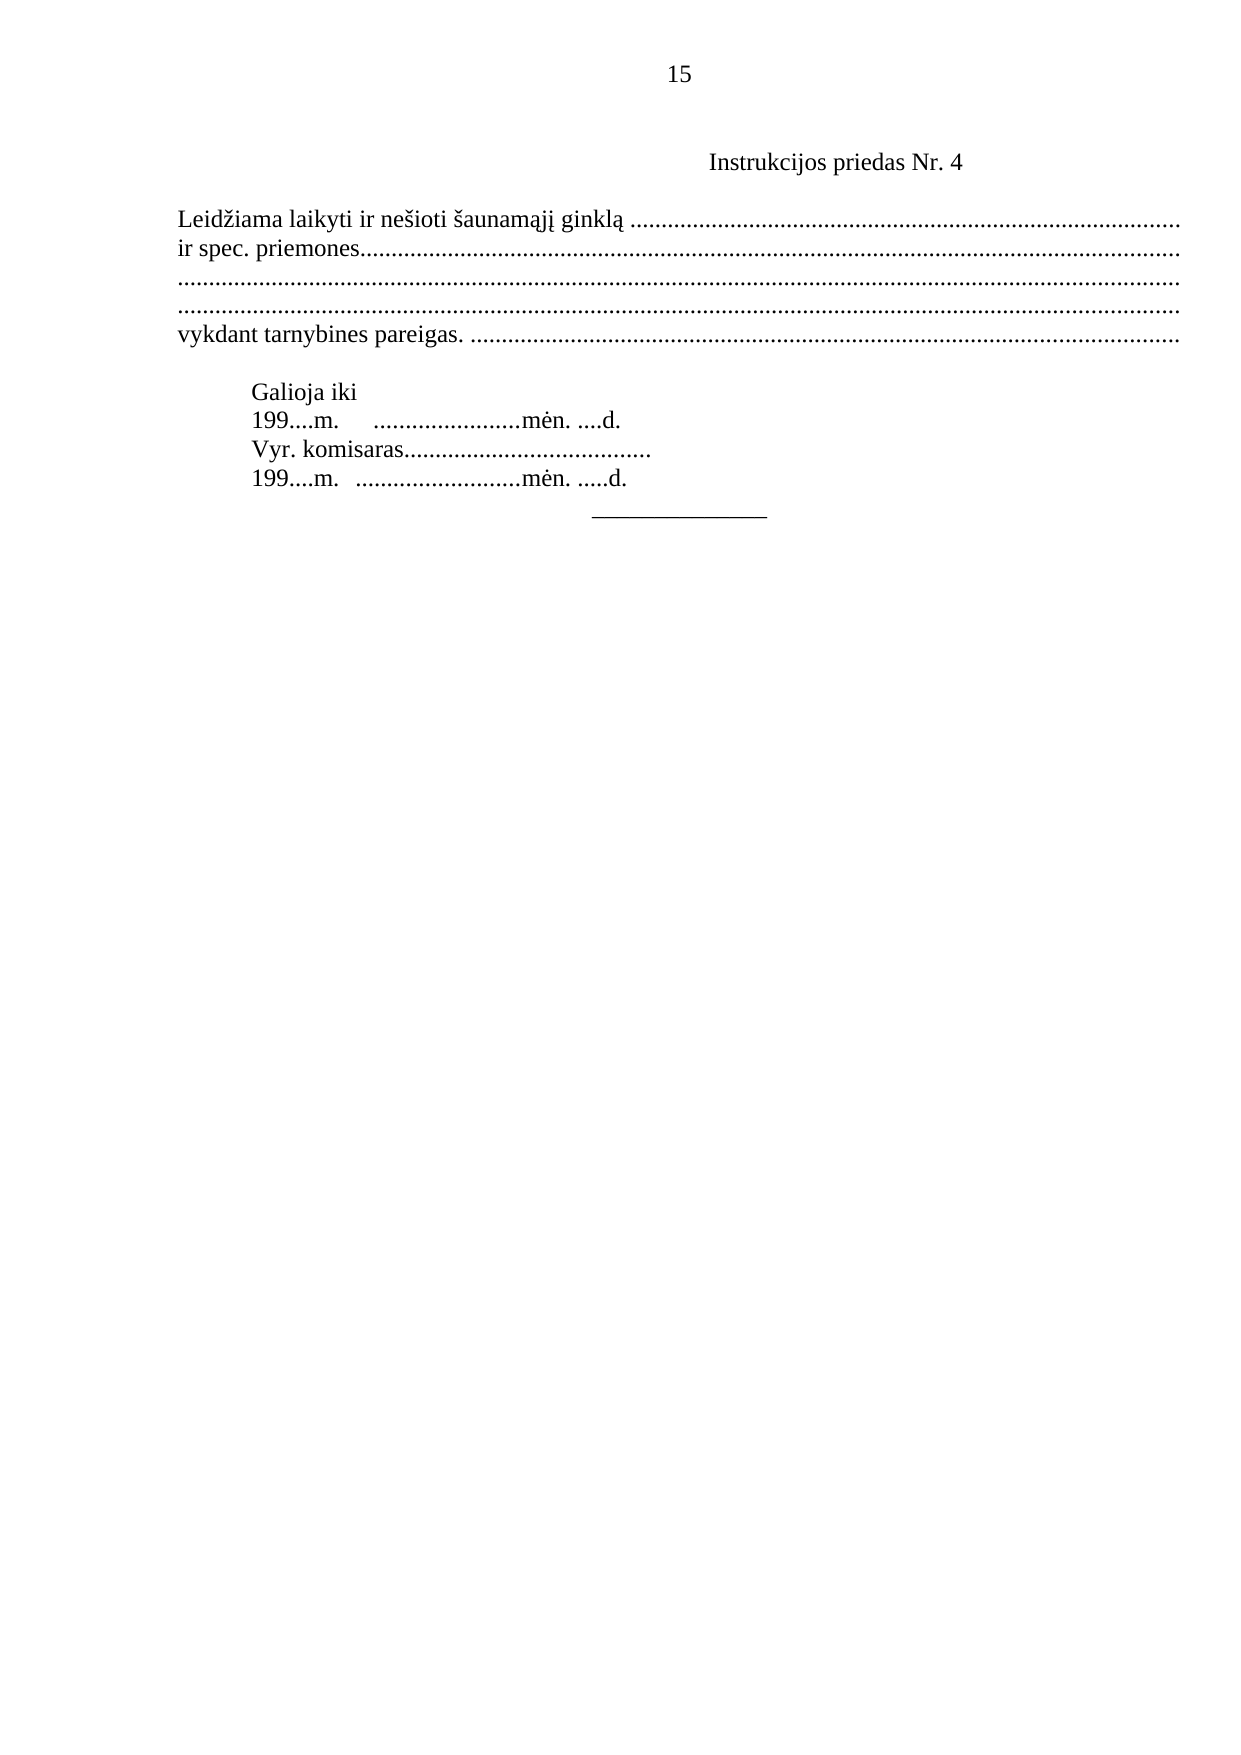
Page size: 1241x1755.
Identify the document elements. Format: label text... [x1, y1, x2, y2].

text 199....m. mėn. ....d. [177, 406, 1181, 434]
text ______________ [177, 492, 1181, 521]
text Galioja iki [177, 377, 1181, 406]
text Instrukcijos priedas Nr. 4 [177, 147, 1181, 176]
text 199....m. mėn. .....d. [177, 463, 1181, 492]
text Leidžiama laikyti ir nešioti šaunamąjį ginklą [177, 204, 1181, 233]
text Vyr. komisaras [177, 434, 1181, 463]
text ir spec. priemones [177, 233, 1181, 262]
text vykdant tarnybines pareigas. [177, 319, 1181, 348]
